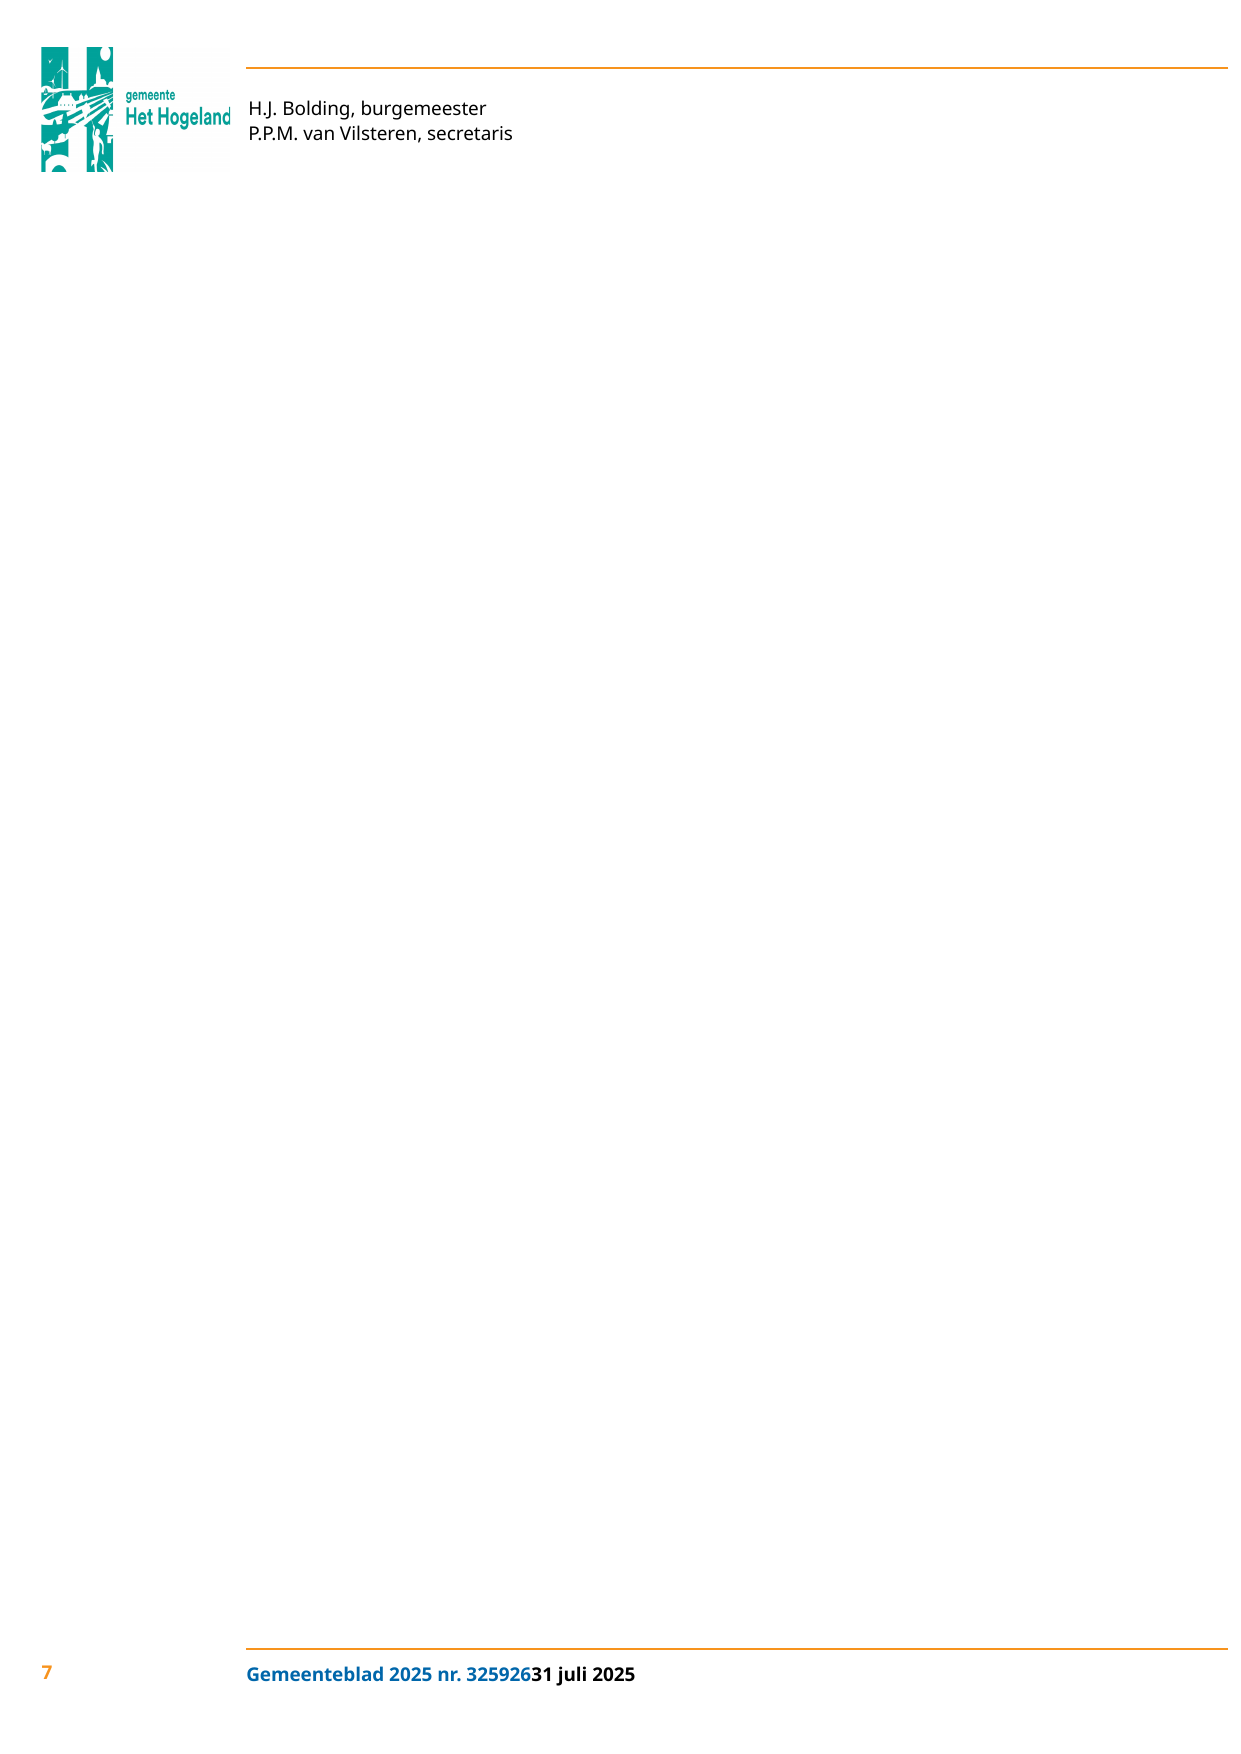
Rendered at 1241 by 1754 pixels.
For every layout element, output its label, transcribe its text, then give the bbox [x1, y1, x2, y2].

text H.J. Bolding, burgemeester [248, 95, 1152, 121]
text P.P.M. van Vilsteren, secretaris [248, 121, 1152, 146]
picture [41, 47, 231, 172]
